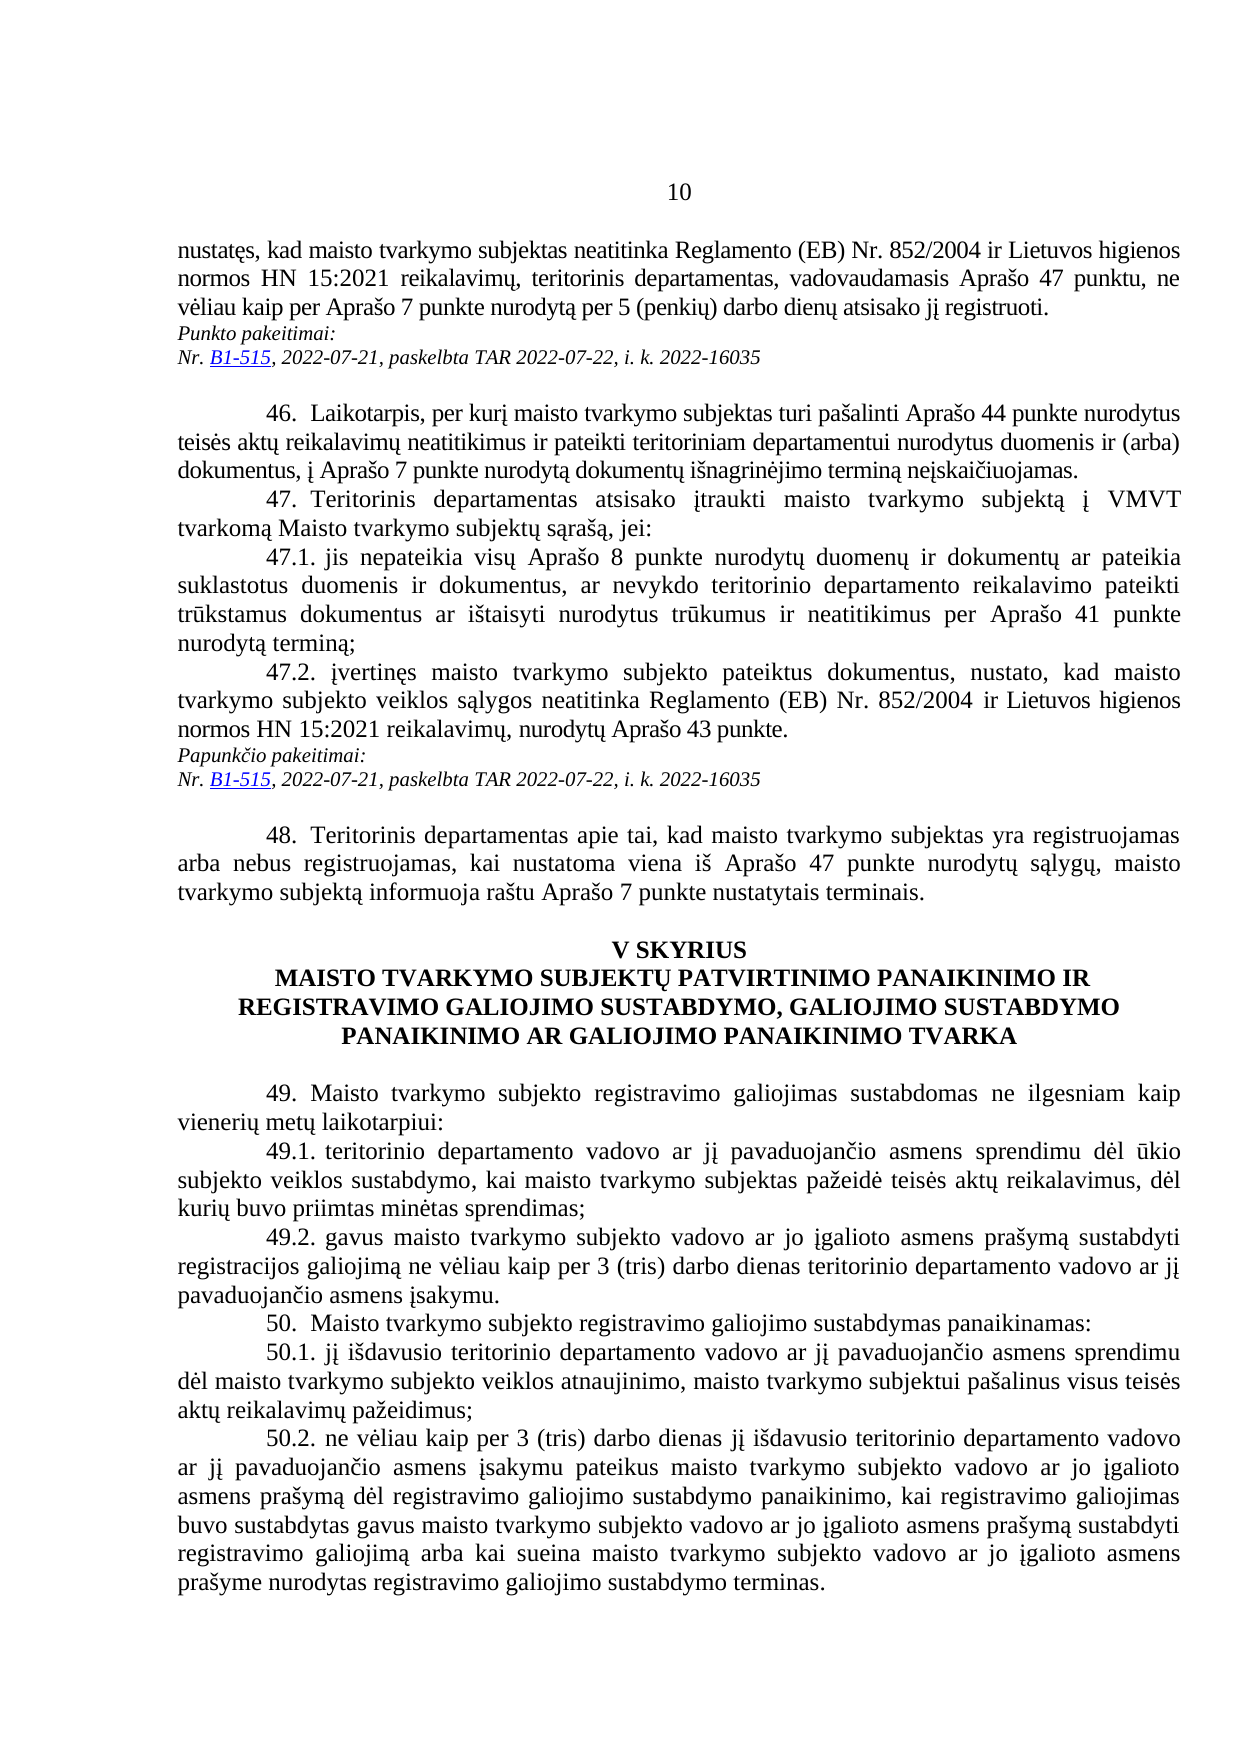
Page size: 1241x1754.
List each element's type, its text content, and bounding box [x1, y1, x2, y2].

text 48. Teritorinis departamentas apie tai, kad maisto tvarkymo subjektas yra registruojamas arba nebus registruojamas, kai nustatoma viena iš Aprašo 47 punkte nurodytų sąlygų, maisto tvarkymo subjektą informuoja raštu Aprašo 7 punkte nustatytais terminais. [177, 820, 1181, 906]
text 50.2. ne vėliau kaip per 3 (tris) darbo dienas jį išdavusio teritorinio departamento vadovo ar jį pavaduojančio asmens įsakymu pateikus maisto tvarkymo subjekto vadovo ar jo įgalioto asmens prašymą dėl registravimo galiojimo sustabdymo panaikinimo, kai registravimo galiojimas buvo sustabdytas gavus maisto tvarkymo subjekto vadovo ar jo įgalioto asmens prašymą sustabdyti registravimo galiojimą arba kai sueina maisto tvarkymo subjekto vadovo ar jo įgalioto asmens prašyme nurodytas registravimo galiojimo sustabdymo terminas. [177, 1423, 1181, 1596]
text 46. Laikotarpis, per kurį maisto tvarkymo subjektas turi pašalinti Aprašo 44 punkte nurodytus teisės aktų reikalavimų neatitikimus ir pateikti teritoriniam departamentui nurodytus duomenis ir (arba) dokumentus, į Aprašo 7 punkte nurodytą dokumentų išnagrinėjimo terminą neįskaičiuojamas. [177, 398, 1181, 484]
text Nr. B1-515, 2022-07-21, paskelbta TAR 2022-07-22, i. k. 2022-16035 [177, 345, 1181, 369]
text 49. Maisto tvarkymo subjekto registravimo galiojimas sustabdomas ne ilgesniam kaip vienerių metų laikotarpiui: [177, 1078, 1181, 1136]
text 50.1. jį išdavusio teritorinio departamento vadovo ar jį pavaduojančio asmens sprendimu dėl maisto tvarkymo subjekto veiklos atnaujinimo, maisto tvarkymo subjektui pašalinus visus teisės aktų reikalavimų pažeidimus; [177, 1337, 1181, 1423]
text 49.1. teritorinio departamento vadovo ar jį pavaduojančio asmens sprendimu dėl ūkio subjekto veiklos sustabdymo, kai maisto tvarkymo subjektas pažeidė teisės aktų reikalavimus, dėl kurių buvo priimtas minėtas sprendimas; [177, 1136, 1181, 1222]
text 47.2. įvertinęs maisto tvarkymo subjekto pateiktus dokumentus, nustato, kad maisto tvarkymo subjekto veiklos sąlygos neatitinka Reglamento (EB) Nr. 852/2004 ir Lietuvos higienos normos HN 15:2021 reikalavimų, nurodytų Aprašo 43 punkte. [177, 657, 1181, 743]
text V SKYRIUS [177, 935, 1181, 963]
text Nr. B1-515, 2022-07-21, paskelbta TAR 2022-07-22, i. k. 2022-16035 [177, 767, 1181, 791]
text Punkto pakeitimai: [177, 321, 1181, 345]
text nustatęs, kad maisto tvarkymo subjektas neatitinka Reglamento (EB) Nr. 852/2004 ir Lietuvos higienos normos HN 15:2021 reikalavimų, teritorinis departamentas, vadovaudamasis Aprašo 47 punktu, ne vėliau kaip per Aprašo 7 punkte nurodytą per 5 (penkių) darbo dienų atsisako jį registruoti. [177, 235, 1181, 321]
text maisto tvarkymo subjektų PAtvirtinimo panaikinimO ir registravimo GALIOJIMO SUSTABDYMO, GALIOJIMO SUSTABDYMO PANAIKINIMO AR GALIOJIMO PANAIKINIMO TVARKA [177, 963, 1181, 1050]
text 47. Teritorinis departamentas atsisako įtraukti maisto tvarkymo subjektą į VMVT tvarkomą Maisto tvarkymo subjektų sąrašą, jei: [177, 484, 1181, 542]
text 49.2. gavus maisto tvarkymo subjekto vadovo ar jo įgalioto asmens prašymą sustabdyti registracijos galiojimą ne vėliau kaip per 3 (tris) darbo dienas teritorinio departamento vadovo ar jį pavaduojančio asmens įsakymu. [177, 1222, 1181, 1308]
text Papunkčio pakeitimai: [177, 743, 1181, 767]
text 50. Maisto tvarkymo subjekto registravimo galiojimo sustabdymas panaikinamas: [177, 1308, 1181, 1337]
text 47.1. jis nepateikia visų Aprašo 8 punkte nurodytų duomenų ir dokumentų ar pateikia suklastotus duomenis ir dokumentus, ar nevykdo teritorinio departamento reikalavimo pateikti trūkstamus dokumentus ar ištaisyti nurodytus trūkumus ir neatitikimus per Aprašo 41 punkte nurodytą terminą; [177, 542, 1181, 657]
